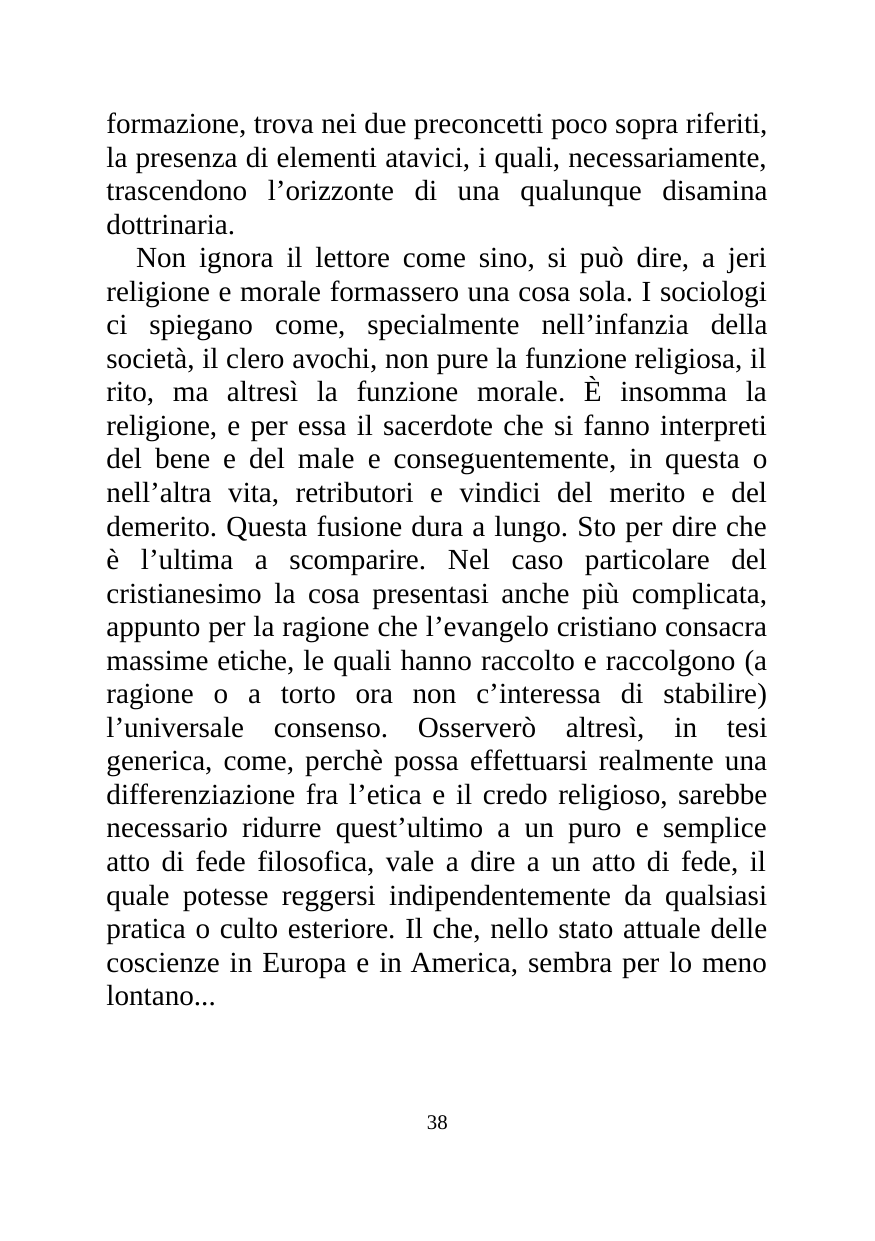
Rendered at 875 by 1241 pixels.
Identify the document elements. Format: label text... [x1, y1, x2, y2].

text formazione, trova nei due preconcetti poco sopra riferiti, la presenza di elementi atavici, i quali, necessariamente, trascendono l’orizzonte di una qualunque disamina dottrinaria. [106, 106, 768, 240]
text Non ignora il lettore come sino, si può dire, a jeri religione e morale formassero una cosa sola. I sociologi ci spiegano come, specialmente nell’infanzia della società, il clero avochi, non pure la funzione religiosa, il rito, ma altresì la funzione morale. È insomma la religione, e per essa il sacerdote che si fanno interpreti del bene e del male e conseguentemente, in questa o nell’altra vita, retributori e vindici del merito e del demerito. Questa fusione dura a lungo. Sto per dire che è l’ultima a scomparire. Nel caso particolare del cristianesimo la cosa presentasi anche più complicata, appunto per la ragione che l’evangelo cristiano consacra massime etiche, le quali hanno raccolto e raccolgono (a ragione o a torto ora non c’interessa di stabilire) l’universale consenso. Osserverò altresì, in tesi generica, come, perchè possa effettuarsi realmente una differenziazione fra l’etica e il credo religioso, sarebbe necessario ridurre quest’ultimo a un puro e semplice atto di fede filosofica, vale a dire a un atto di fede, il quale potesse reggersi indipendentemente da qualsiasi pratica o culto esteriore. Il che, nello stato attuale delle coscienze in Europa e in America, sembra per lo meno lontano... [106, 240, 768, 1012]
